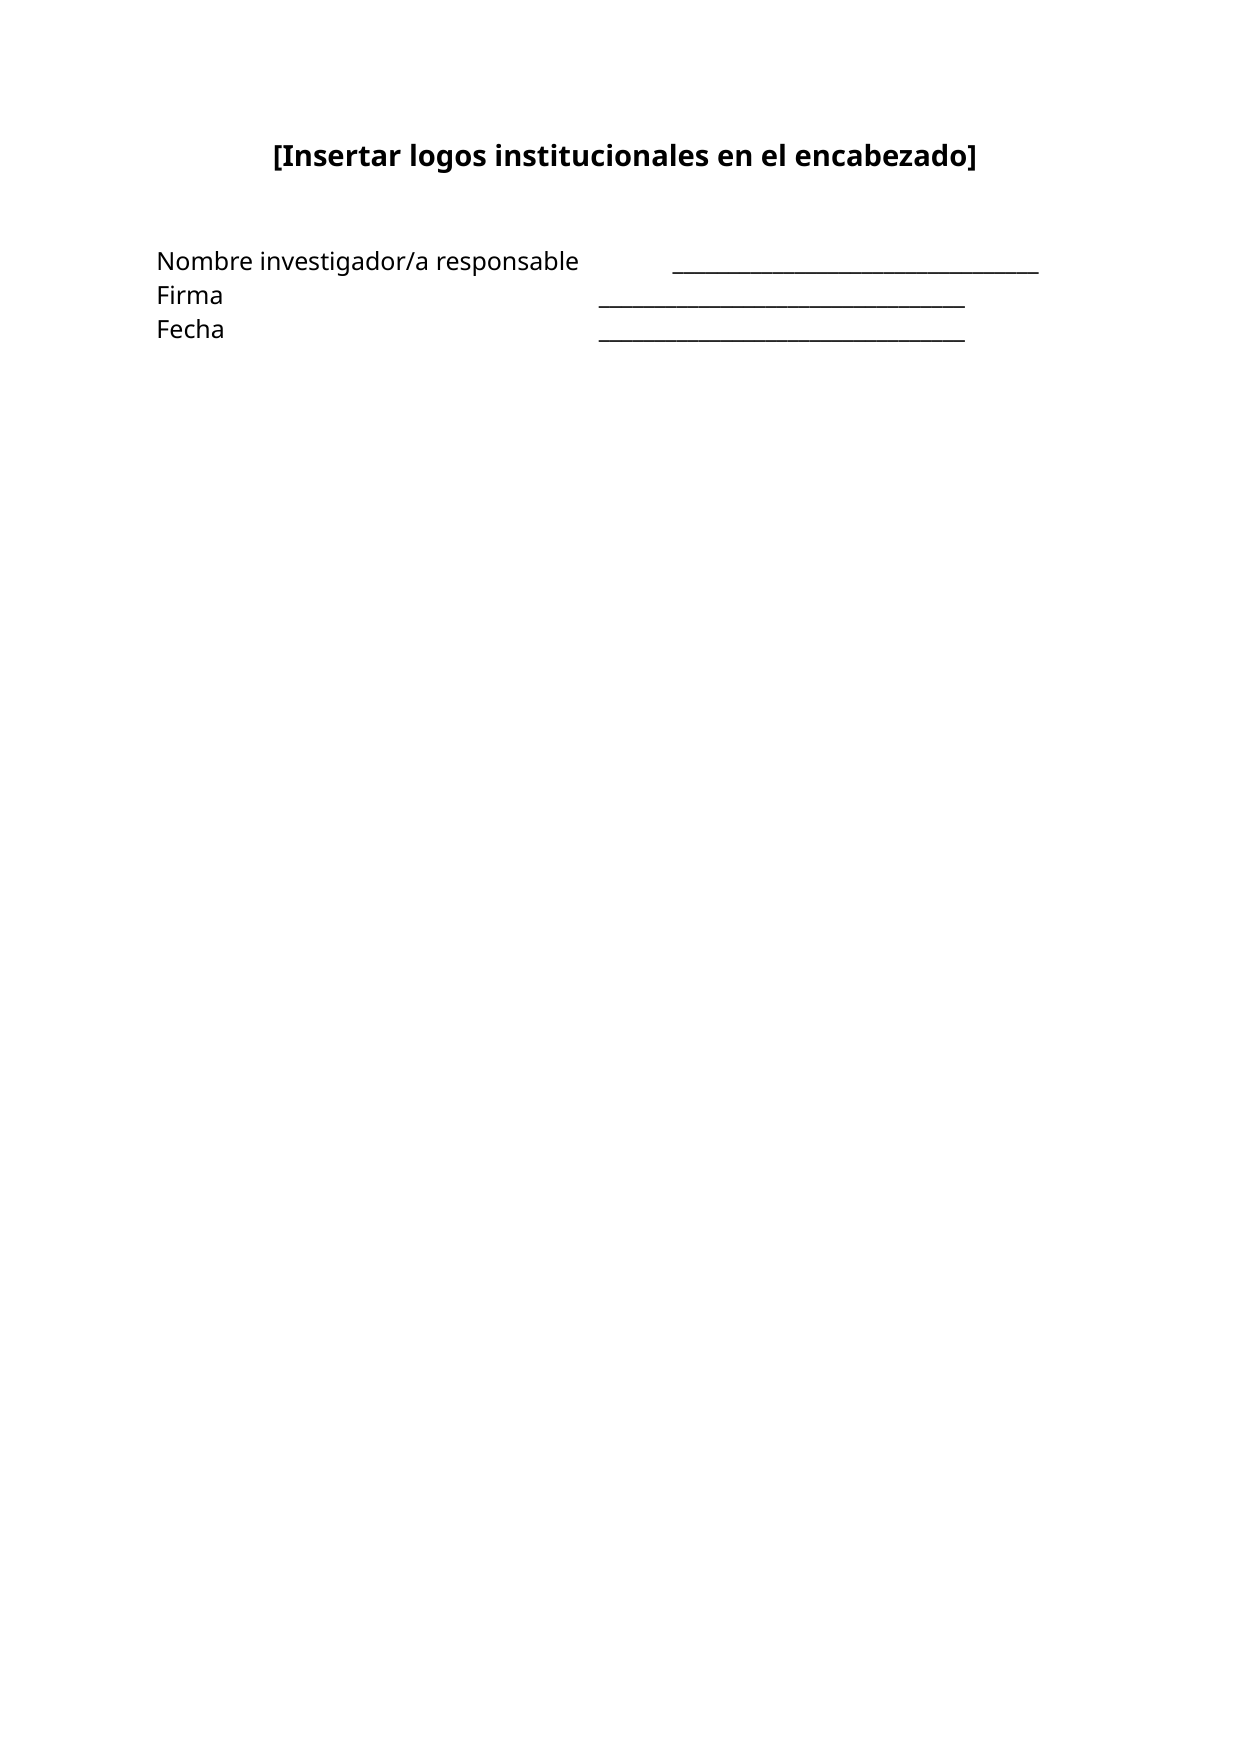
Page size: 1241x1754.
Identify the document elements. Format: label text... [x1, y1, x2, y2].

text Fecha _________________________________ [156, 312, 1094, 346]
text Nombre investigador/a responsable _________________________________ [156, 244, 1094, 278]
text Firma _________________________________ [156, 278, 1094, 312]
